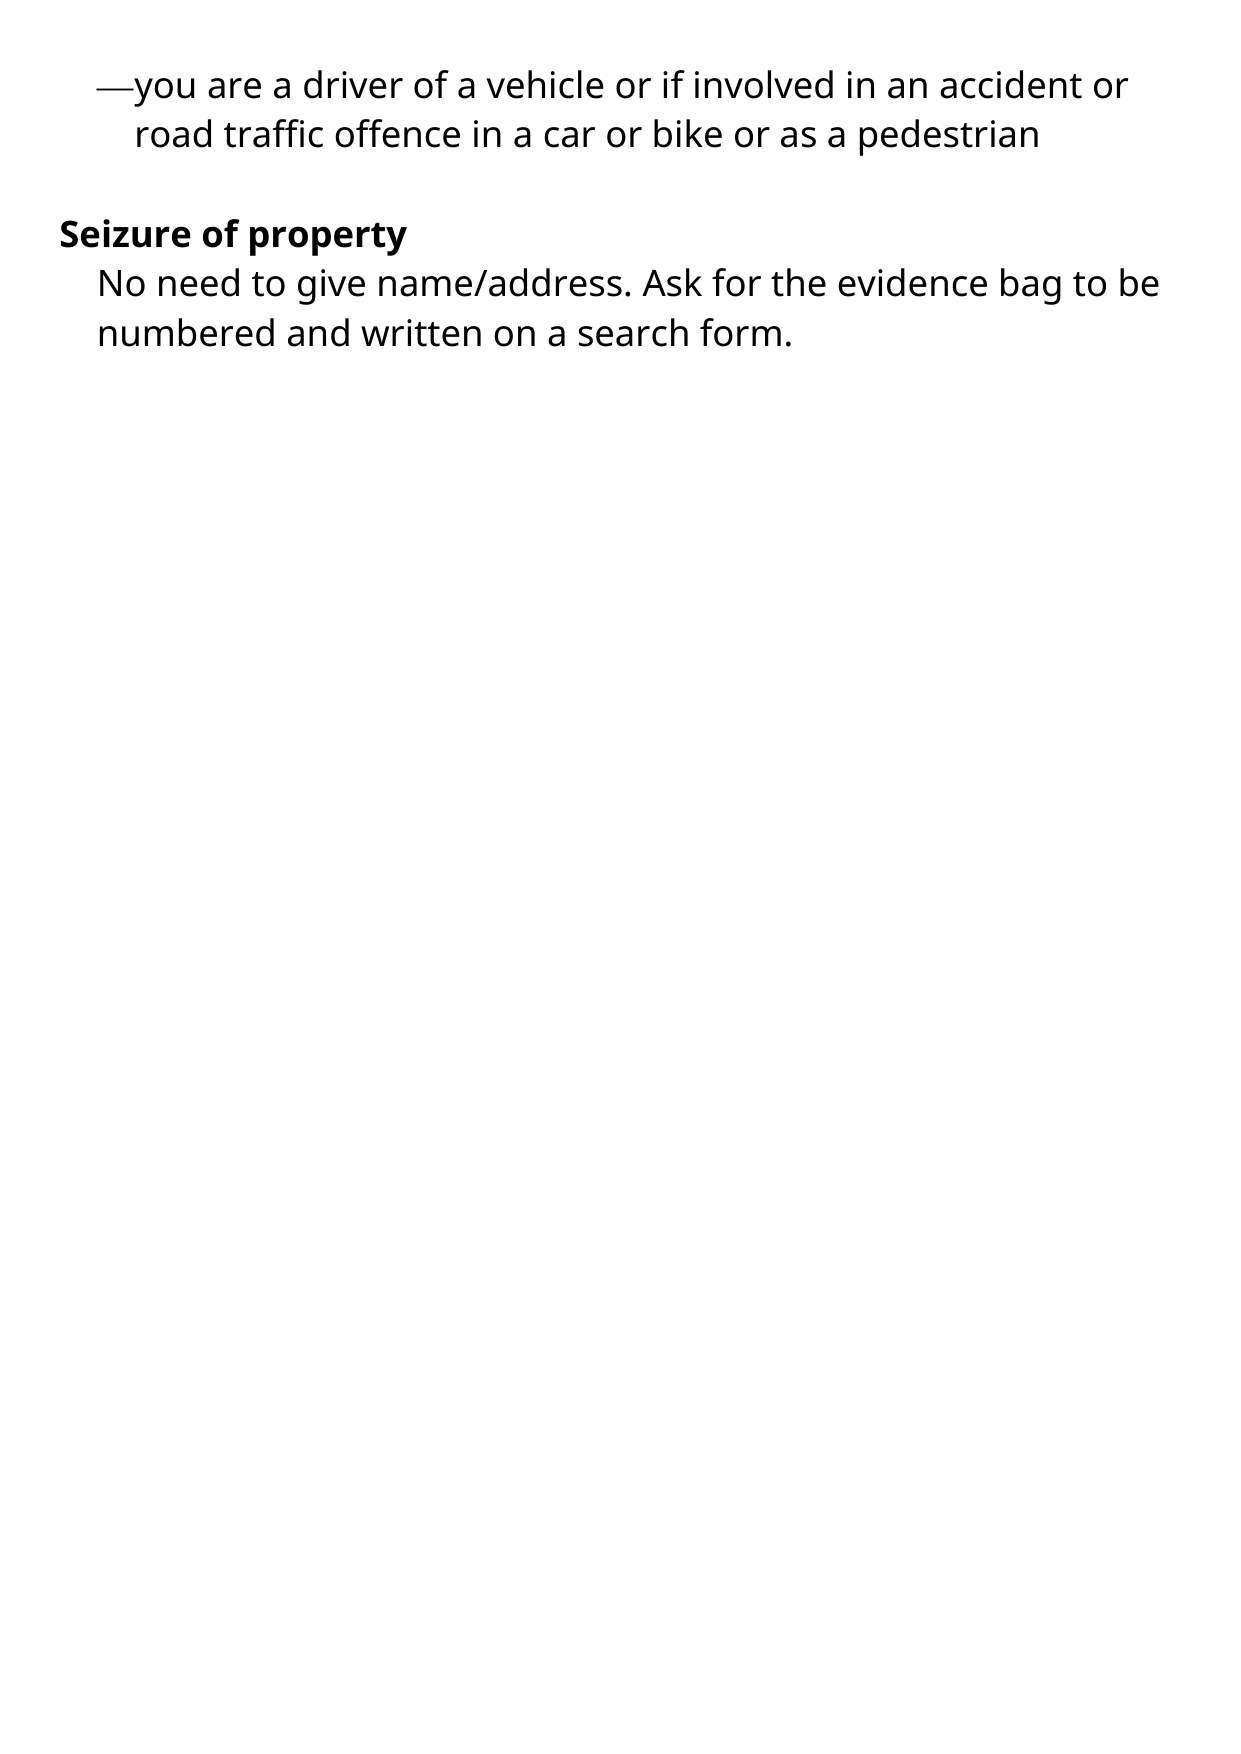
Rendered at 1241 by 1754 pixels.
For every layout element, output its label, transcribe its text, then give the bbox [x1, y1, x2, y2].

text Seizure of property [59, 208, 1181, 258]
text No need to give name/address. Ask for the evidence bag to be numbered and written on a search form. [97, 258, 1181, 357]
list you are a driver of a vehicle or if involved in an accident or road traffic offence in a car or bike or as a pedestrian [97, 59, 1181, 158]
